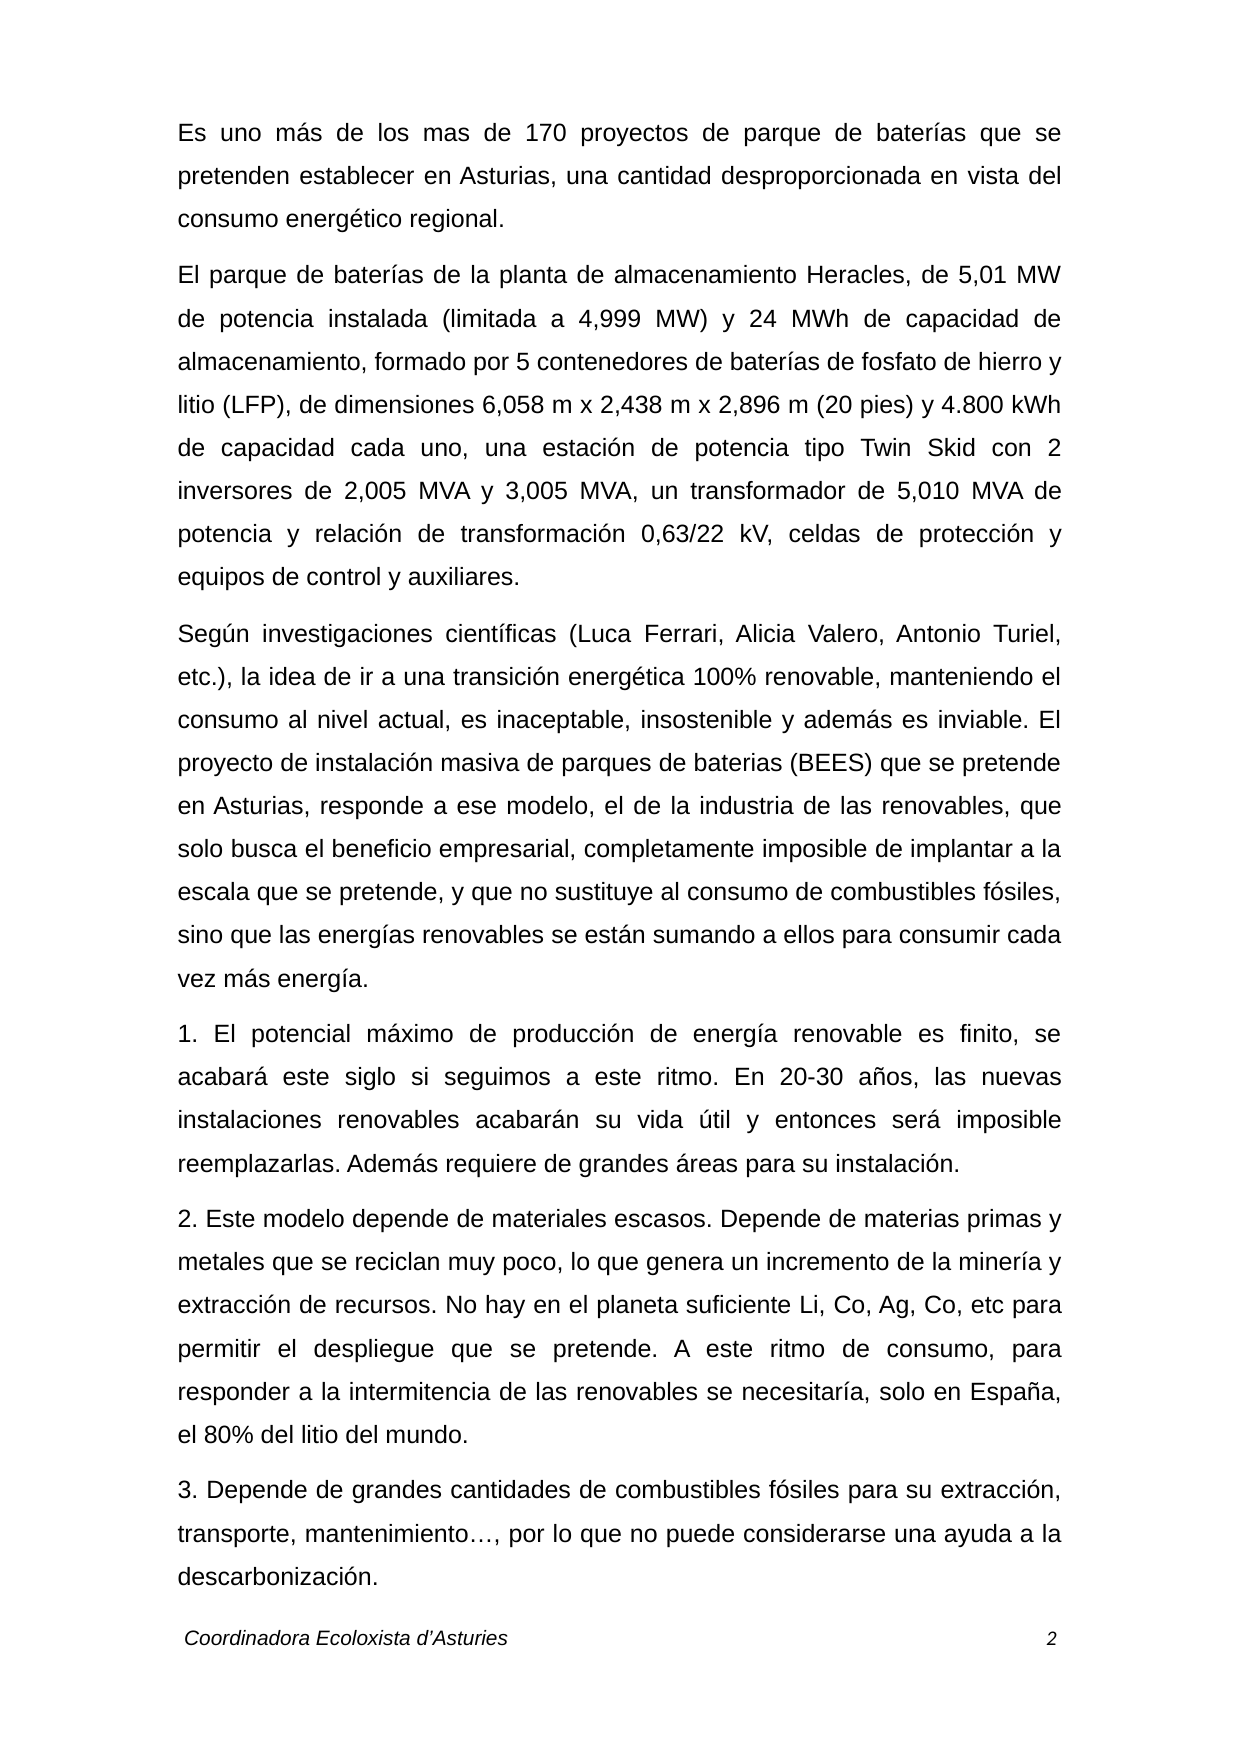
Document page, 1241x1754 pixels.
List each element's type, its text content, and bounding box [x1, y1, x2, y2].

text Según investigaciones científicas (Luca Ferrari, Alicia Valero, Antonio Turiel, etc.), la idea de ir a una transición energética 100% renovable, manteniendo el consumo al nivel actual, es inaceptable, insostenible y además es inviable. El proyecto de instalación masiva de parques de baterias (BEES) que se pretende en Asturias, responde a ese modelo, el de la industria de las renovables, que solo busca el beneficio empresarial, completamente imposible de implantar a la escala que se pretende, y que no sustituye al consumo de combustibles fósiles, sino que las energías renovables se están sumando a ellos para consumir cada vez más energía. [177, 618, 1063, 992]
text 3. Depende de grandes cantidades de combustibles fósiles para su extracción, transporte, mantenimiento…, por lo que no puede considerarse una ayuda a la descarbonización. [177, 1475, 1063, 1590]
text 1. El potencial máximo de producción de energía renovable es finito, se acabará este siglo si seguimos a este ritmo. En 20-30 años, las nuevas instalaciones renovables acabarán su vida útil y entonces será imposible reemplazarlas. Además requiere de grandes áreas para su instalación. [177, 1019, 1063, 1177]
text El parque de baterías de la planta de almacenamiento Heracles, de 5,01 MW de potencia instalada (limitada a 4,999 MW) y 24 MWh de capacidad de almacenamiento, formado por 5 contenedores de baterías de fosfato de hierro y litio (LFP), de dimensiones 6,058 m x 2,438 m x 2,896 m (20 pies) y 4.800 kWh de capacidad cada uno, una estación de potencia tipo Twin Skid con 2 inversores de 2,005 MVA y 3,005 MVA, un transformador de 5,010 MVA de potencia y relación de transformación 0,63/22 kV, celdas de protección y equipos de control y auxiliares. [177, 261, 1063, 591]
text Es uno más de los mas de 170 proyectos de parque de baterías que se pretenden establecer en Asturias, una cantidad desproporcionada en vista del consumo energético regional. [177, 118, 1063, 233]
text 2. Este modelo depende de materiales escasos. Depende de materias primas y metales que se reciclan muy poco, lo que genera un incremento de la minería y extracción de recursos. No hay en el planeta suficiente Li, Co, Ag, Co, etc para permitir el despliegue que se pretende. A este ritmo de consumo, para responder a la intermitencia de las renovables se necesitaría, solo en España, el 80% del litio del mundo. [177, 1204, 1063, 1448]
